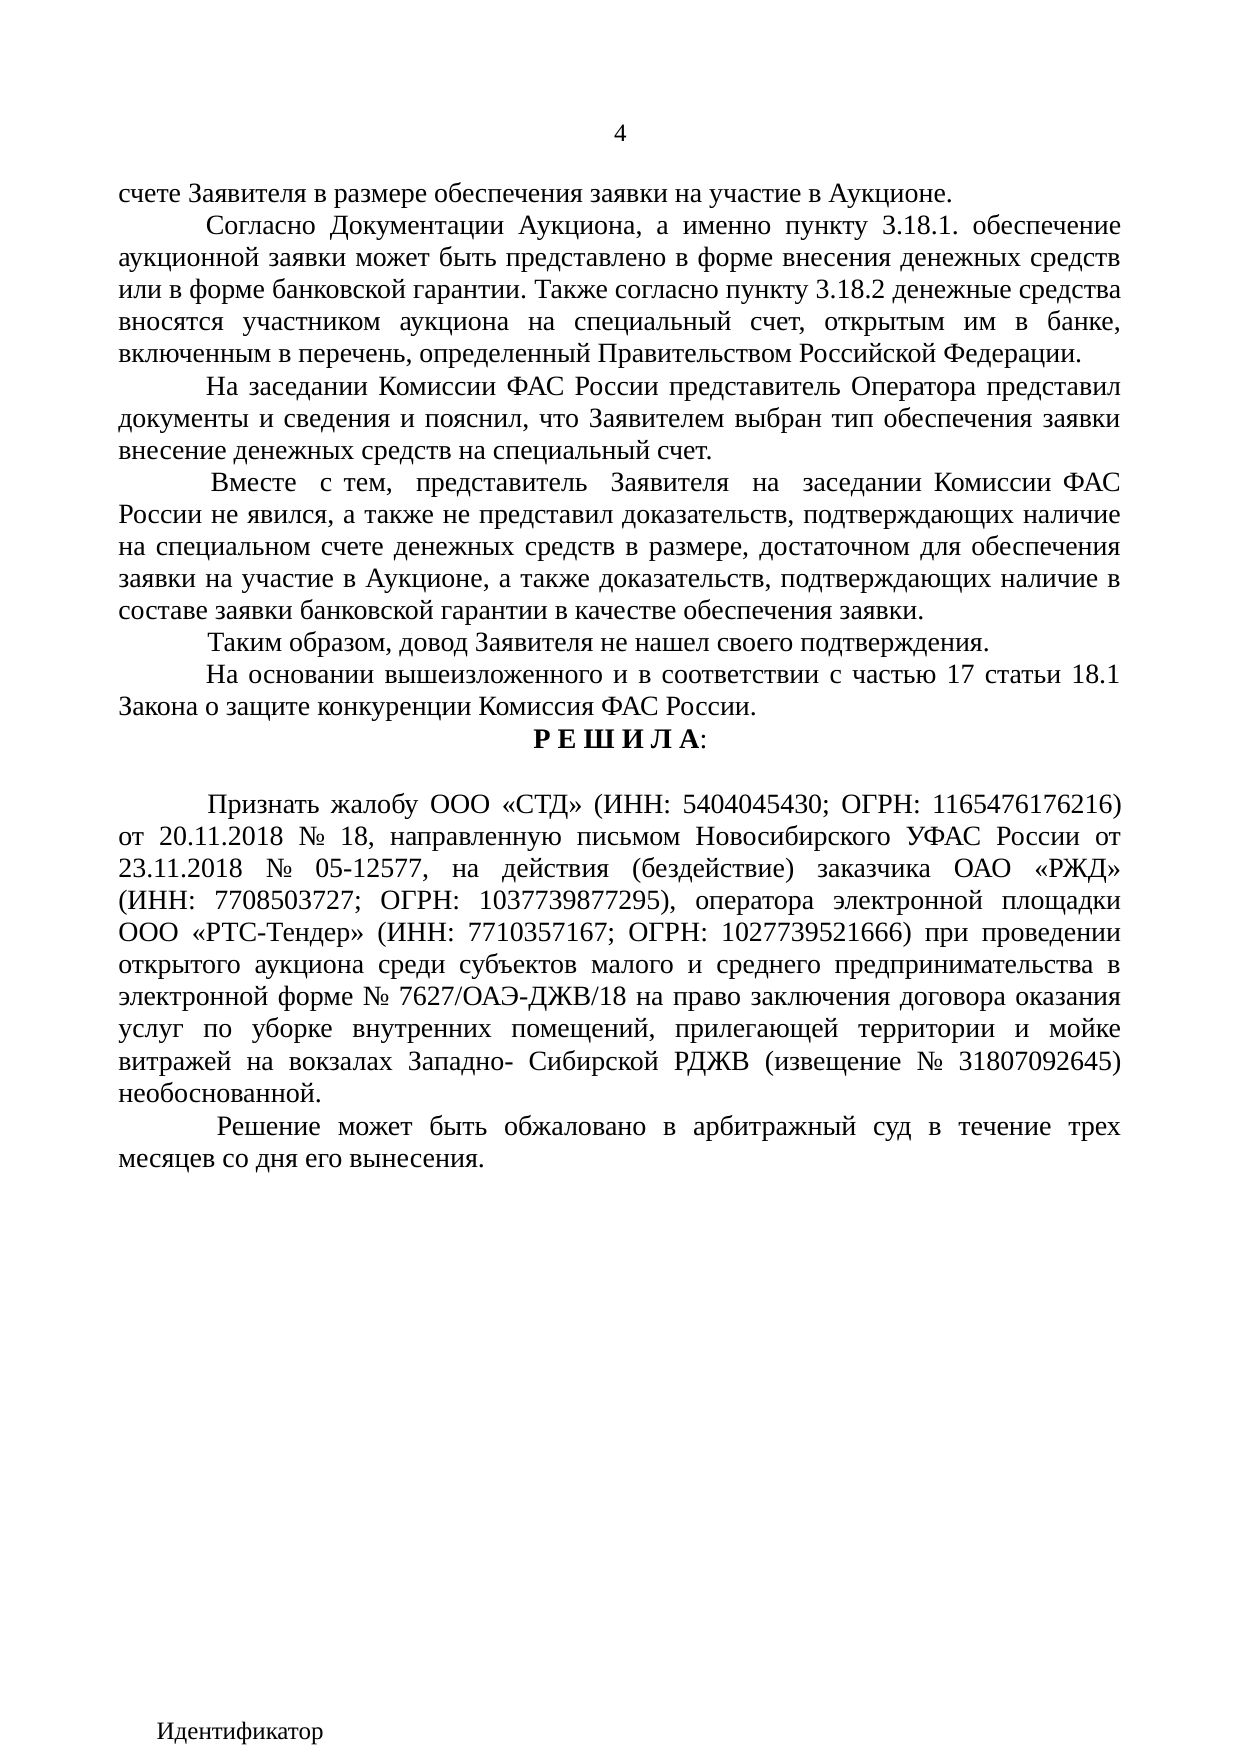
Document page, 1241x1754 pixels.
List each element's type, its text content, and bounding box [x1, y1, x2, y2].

text Таким образом, довод Заявителя не нашел своего подтверждения. [118, 626, 1122, 658]
text Признать жалобу ООО «СТД» (ИНН: 5404045430; ОГРН: 1165476176216) от 20.11.2018 № 18, направленную письмом Новосибирского УФАС России от 23.11.2018 № 05-12577, на действия (бездействие) заказчика ОАО «РЖД» (ИНН: 7708503727; ОГРН: 1037739877295), оператора электронной площадки ООО «РТС-Тендер» (ИНН: 7710357167; ОГРН: 1027739521666) при проведении открытого аукциона среди субъектов малого и среднего предпринимательства в электронной форме № 7627/ОАЭ-ДЖВ/18 на право заключения договора оказания услуг по уборке внутренних помещений, прилегающей территории и мойке витражей на вокзалах Западно- Сибирской РДЖВ (извещение № 31807092645) необоснованной. [118, 787, 1122, 1109]
text Согласно Документации Аукциона, а именно пункту 3.18.1. обеспечение аукционной заявки может быть представлено в форме внесения денежных средств или в форме банковской гарантии. Также согласно пункту 3.18.2 денежные средства вносятся участником аукциона на специальный счет, открытым им в банке, включенным в перечень, определенный Правительством Российской Федерации. [118, 208, 1122, 369]
text Вместе с тем, представитель Заявителя на заседании Комиссии ФАС России не явился, а также не представил доказательств, подтверждающих наличие на специальном счете денежных средств в размере, достаточном для обеспечения заявки на участие в Аукционе, а также доказательств, подтверждающих наличие в составе заявки банковской гарантии в качестве обеспечения заявки. [118, 465, 1122, 626]
text счете Заявителя в размере обеспечения заявки на участие в Аукционе. [118, 176, 1122, 208]
text На основании вышеизложенного и в соответствии с частью 17 статьи 18.1 Закона о защите конкуренции Комиссия ФАС России. [118, 658, 1122, 722]
text Решение может быть обжаловано в арбитражный суд в течение трех месяцев со дня его вынесения. [118, 1109, 1122, 1173]
text На заседании Комиссии ФАС России представитель Оператора представил документы и сведения и пояснил, что Заявителем выбран тип обеспечения заявки внесение денежных средств на специальный счет. [118, 369, 1122, 465]
text Р Е Ш И Л А: [118, 722, 1122, 754]
